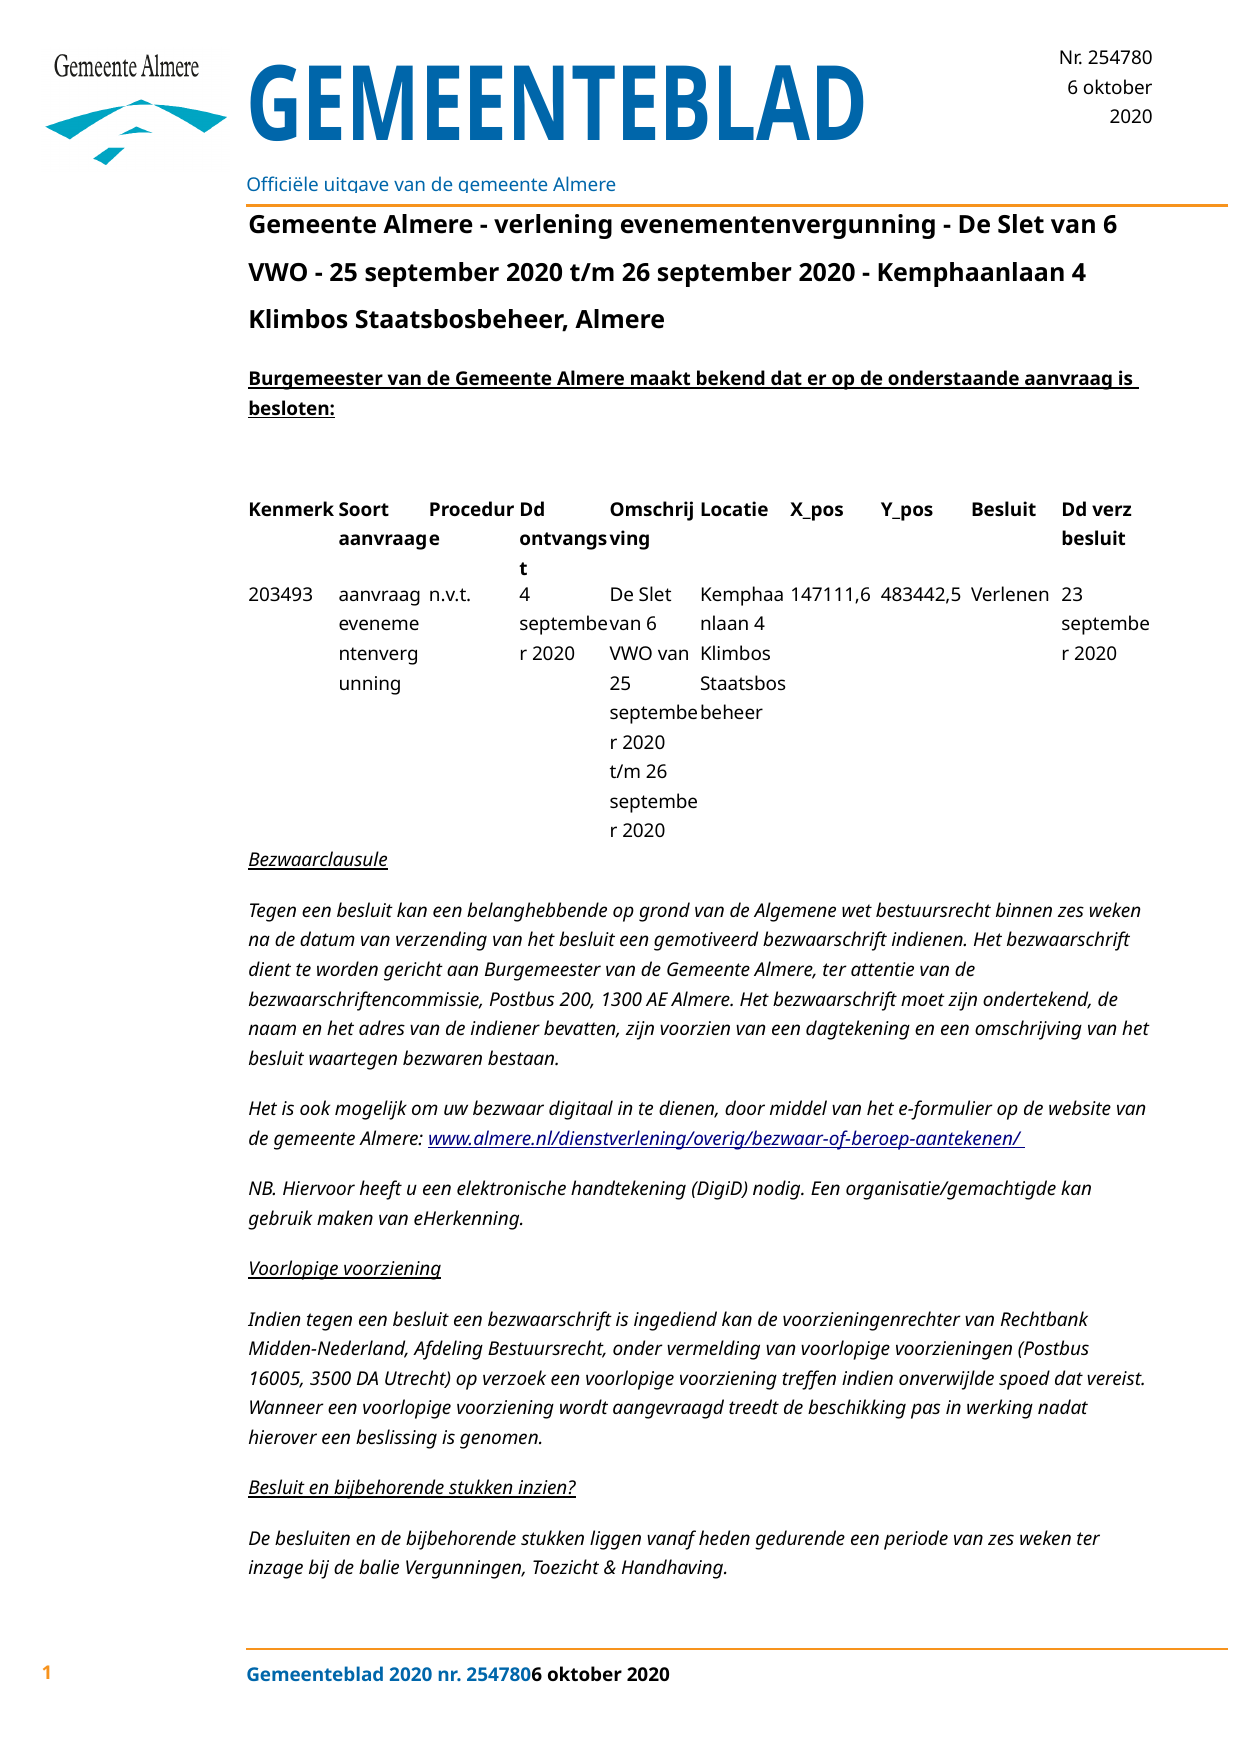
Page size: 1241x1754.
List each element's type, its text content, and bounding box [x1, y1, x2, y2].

table_header Procedure [429, 496, 519, 581]
table_cell n.v.t. [429, 581, 519, 843]
table_header Kenmerk [248, 496, 338, 581]
table_cell aanvraag evenementenvergunning [338, 581, 429, 843]
table_header Besluit [971, 496, 1061, 581]
text NB. Hiervoor heeft u een elektronische handtekening (DigiD) nodig. Een organisatie/gemachtigde kan gebruik maken van eHerkenning. [248, 1175, 1152, 1231]
table_header Omschrijving [609, 496, 700, 581]
text Gemeente Almere - verlening evenementenvergunning - De Slet van 6 VWO - 25 september 2020 t/m 26 september 2020 - Kemphaanlaan 4 Klimbos Staatsbosbeheer, Almere [248, 207, 1152, 336]
text Burgemeester van de Gemeente Almere maakt bekend dat er op de onderstaande aanvraag is besloten: [248, 366, 1152, 421]
table_cell 23 september 2020 [1061, 581, 1152, 843]
text De besluiten en de bijbehorende stukken liggen vanaf heden gedurende een periode van zes weken ter inzage bij de balie Vergunningen, Toezicht & Handhaving. [248, 1525, 1152, 1580]
table_cell Kemphaanlaan 4 Klimbos Staatsbosbeheer [700, 581, 790, 843]
table_header X_pos [790, 496, 881, 581]
text Het is ook mogelijk om uw bezwaar digitaal in te dienen, door middel van het e-formulier op de website van de gemeente Almere: www.almere.nl/dienstverlening/overig/bezwaar-of-beroep-aantekenen/ [248, 1095, 1152, 1151]
text Bezwaarclausule [248, 847, 1152, 872]
text Besluit en bijbehorende stukken inzien? [248, 1474, 1152, 1500]
table_cell 4 september 2020 [519, 581, 609, 843]
table_header Locatie [700, 496, 790, 581]
table_cell 483442,5 [881, 581, 971, 843]
text Voorlopige voorziening [248, 1255, 1152, 1281]
table_header Dd verz besluit [1061, 496, 1152, 581]
text Tegen een besluit kan een belanghebbende op grond van de Algemene wet bestuursrecht binnen zes weken na de datum van verzending van het besluit een gemotiveerd bezwaarschrift indienen. Het bezwaarschrift dient te worden gericht aan Burgemeester van de Gemeente Almere, ter attentie van de bezwaarschriftencommissie, Postbus 200, 1300 AE Almere. Het bezwaarschrift moet zijn ondertekend, de naam en het adres van de indiener bevatten, zijn voorzien van een dagtekening en een omschrijving van het besluit waartegen bezwaren bestaan. [248, 897, 1152, 1071]
table_cell Verlenen [971, 581, 1061, 843]
table_header Soort aanvraag [338, 496, 429, 581]
table_header Y_pos [881, 496, 971, 581]
table_cell 203493 [248, 581, 338, 843]
picture [41, 47, 231, 172]
table_cell De Slet van 6 VWO van 25 september 2020 t/m 26 september 2020 [609, 581, 700, 843]
text Indien tegen een besluit een bezwaarschrift is ingediend kan de voorzieningenrechter van Rechtbank Midden-Nederland, Afdeling Bestuursrecht, onder vermelding van voorlopige voorzieningen (Postbus 16005, 3500 DA Utrecht) op verzoek een voorlopige voorziening treffen indien onverwijlde spoed dat vereist. Wanneer een voorlopige voorziening wordt aangevraagd treedt de beschikking pas in werking nadat hierover een beslissing is genomen. [248, 1306, 1152, 1450]
table_cell 147111,6 [790, 581, 881, 843]
table_header Dd ontvangst [519, 496, 609, 581]
